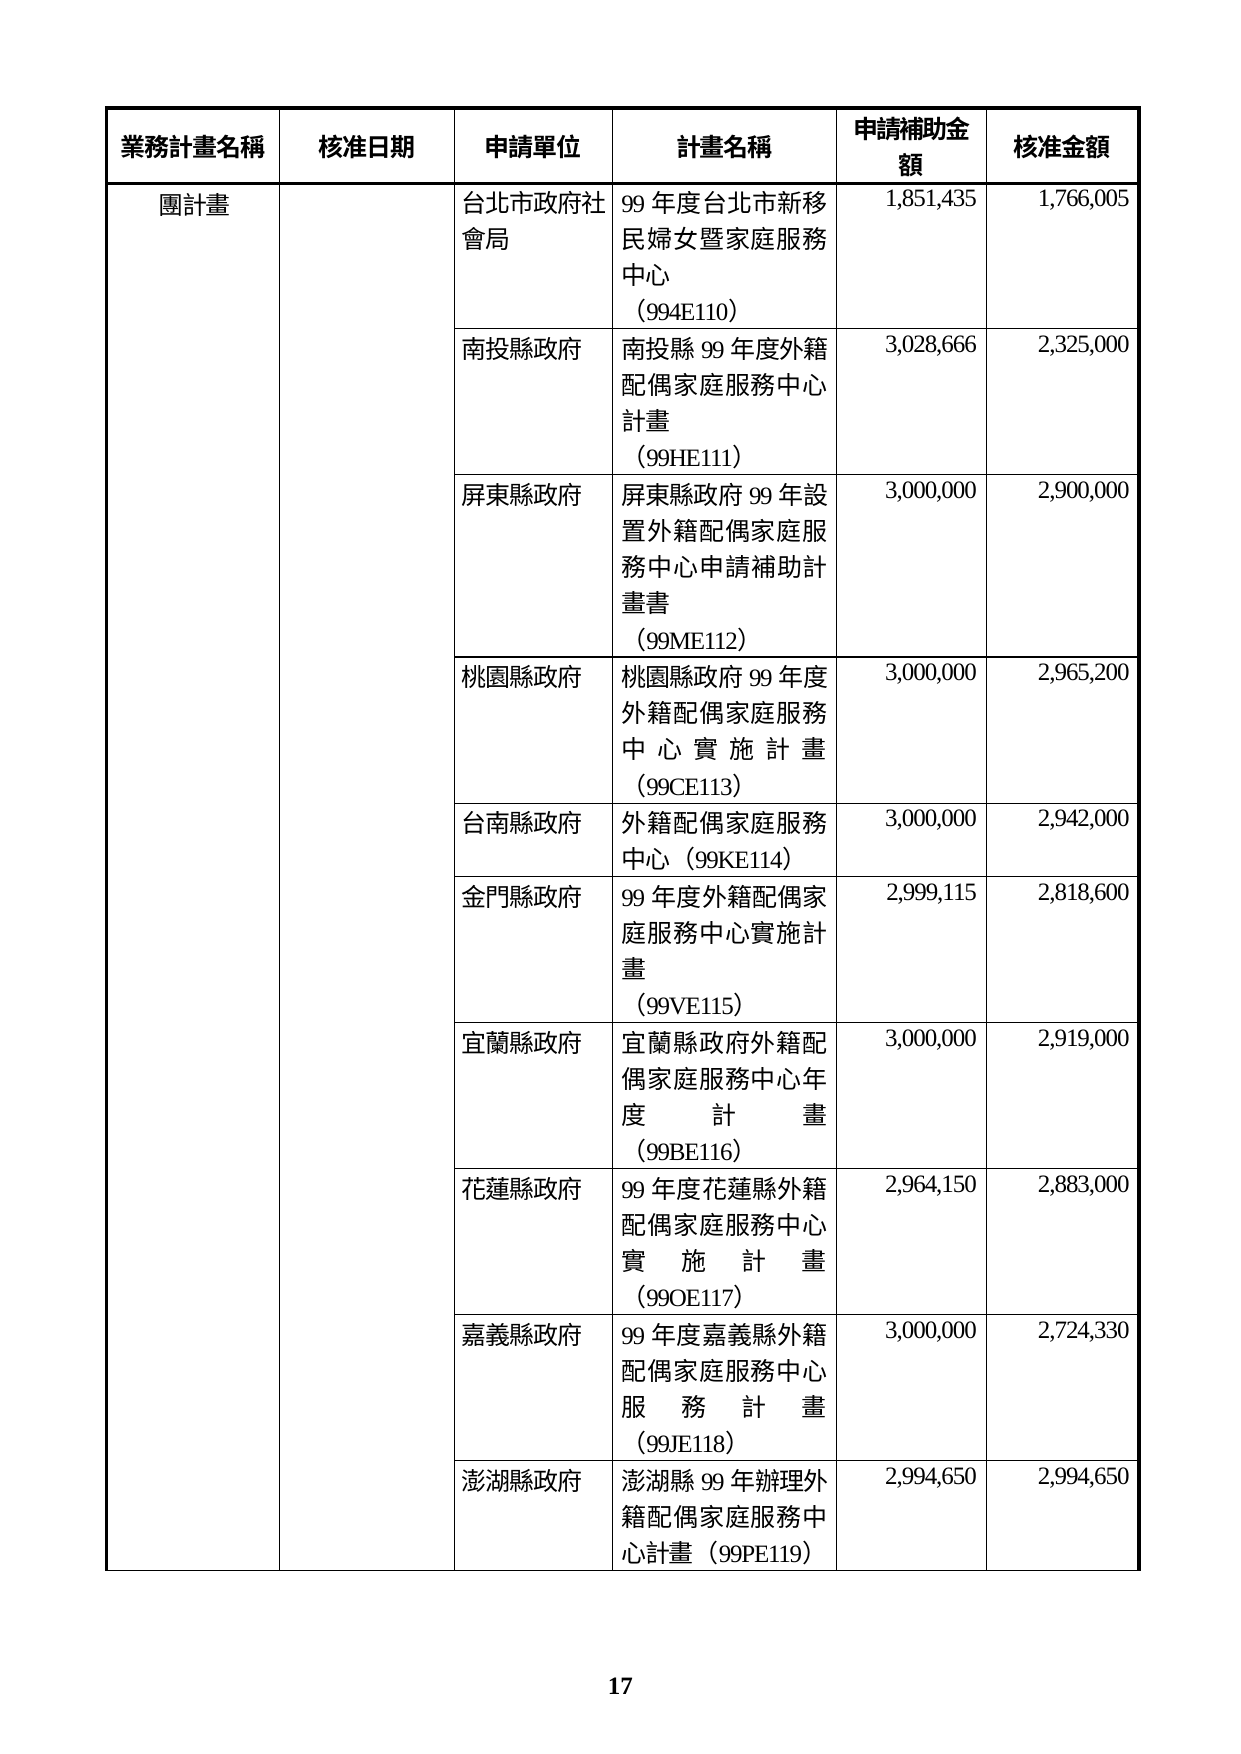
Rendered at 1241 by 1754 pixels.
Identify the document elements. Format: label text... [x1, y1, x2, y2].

table_cell 2,994,650 [837, 1461, 986, 1570]
table_header 申請單位 [455, 110, 612, 182]
table_header 核准金額 [987, 110, 1137, 182]
table_cell 2,994,650 [987, 1461, 1137, 1570]
table_cell 2,818,600 [987, 877, 1137, 1022]
table_header 申請補助金額 [837, 110, 986, 182]
table_cell 3,000,000 [837, 1023, 986, 1168]
table_cell 南投縣99年度外籍配偶家庭服務中心計畫 （99HE111） [613, 329, 836, 474]
table_cell 外籍配偶家庭服務中心（99KE114） [613, 804, 836, 876]
table_cell [280, 185, 454, 1570]
table_cell 2,942,000 [987, 804, 1137, 876]
table_cell 3,000,000 [837, 1315, 986, 1460]
table_cell 花蓮縣政府 [455, 1169, 612, 1314]
table_cell 宜蘭縣政府 [455, 1023, 612, 1168]
table_cell 台北市政府社會局 [455, 185, 612, 328]
table_cell 2,964,150 [837, 1169, 986, 1314]
table_cell 3,000,000 [837, 804, 986, 876]
table_cell 2,999,115 [837, 877, 986, 1022]
table_header 計畫名稱 [613, 110, 836, 182]
table_cell 南投縣政府 [455, 329, 612, 474]
table_cell 澎湖縣政府 [455, 1461, 612, 1570]
table_header 核准日期 [280, 110, 454, 182]
table_cell 桃園縣政府99年度外籍配偶家庭服務中心實施計畫（99CE113） [613, 658, 836, 802]
table_cell 99年度嘉義縣外籍配偶家庭服務中心服務計畫（99JE118） [613, 1315, 836, 1460]
table_cell 桃園縣政府 [455, 658, 612, 802]
table_cell 2,325,000 [987, 329, 1137, 474]
table_cell 2,900,000 [987, 475, 1137, 656]
table_cell 3,000,000 [837, 658, 986, 802]
table_cell 2,919,000 [987, 1023, 1137, 1168]
table_cell 99年度外籍配偶家庭服務中心實施計畫 （99VE115） [613, 877, 836, 1022]
table_cell 1,851,435 [837, 185, 986, 328]
table_cell 99年度花蓮縣外籍配偶家庭服務中心實施計畫（99OE117） [613, 1169, 836, 1314]
table_cell 2,883,000 [987, 1169, 1137, 1314]
table_cell 1,766,005 [987, 185, 1137, 328]
table_cell 2,965,200 [987, 658, 1137, 802]
table_cell 3,000,000 [837, 475, 986, 656]
table_cell 團計畫 [108, 185, 279, 1570]
table_header 業務計畫名稱 [108, 110, 279, 182]
table_cell 屏東縣政府 [455, 475, 612, 656]
table_cell 2,724,330 [987, 1315, 1137, 1460]
table_cell 屏東縣政府99年設置外籍配偶家庭服務中心申請補助計畫書 （99ME112） [613, 475, 836, 656]
table_cell 台南縣政府 [455, 804, 612, 876]
table_cell 3,028,666 [837, 329, 986, 474]
table_cell 金門縣政府 [455, 877, 612, 1022]
table_cell 宜蘭縣政府外籍配偶家庭服務中心年度計畫（99BE116） [613, 1023, 836, 1168]
table_cell 99年度台北市新移民婦女暨家庭服務中心 （994E110） [613, 185, 836, 328]
table_cell 嘉義縣政府 [455, 1315, 612, 1460]
table_cell 澎湖縣99年辦理外籍配偶家庭服務中心計畫（99PE119） [613, 1461, 836, 1570]
